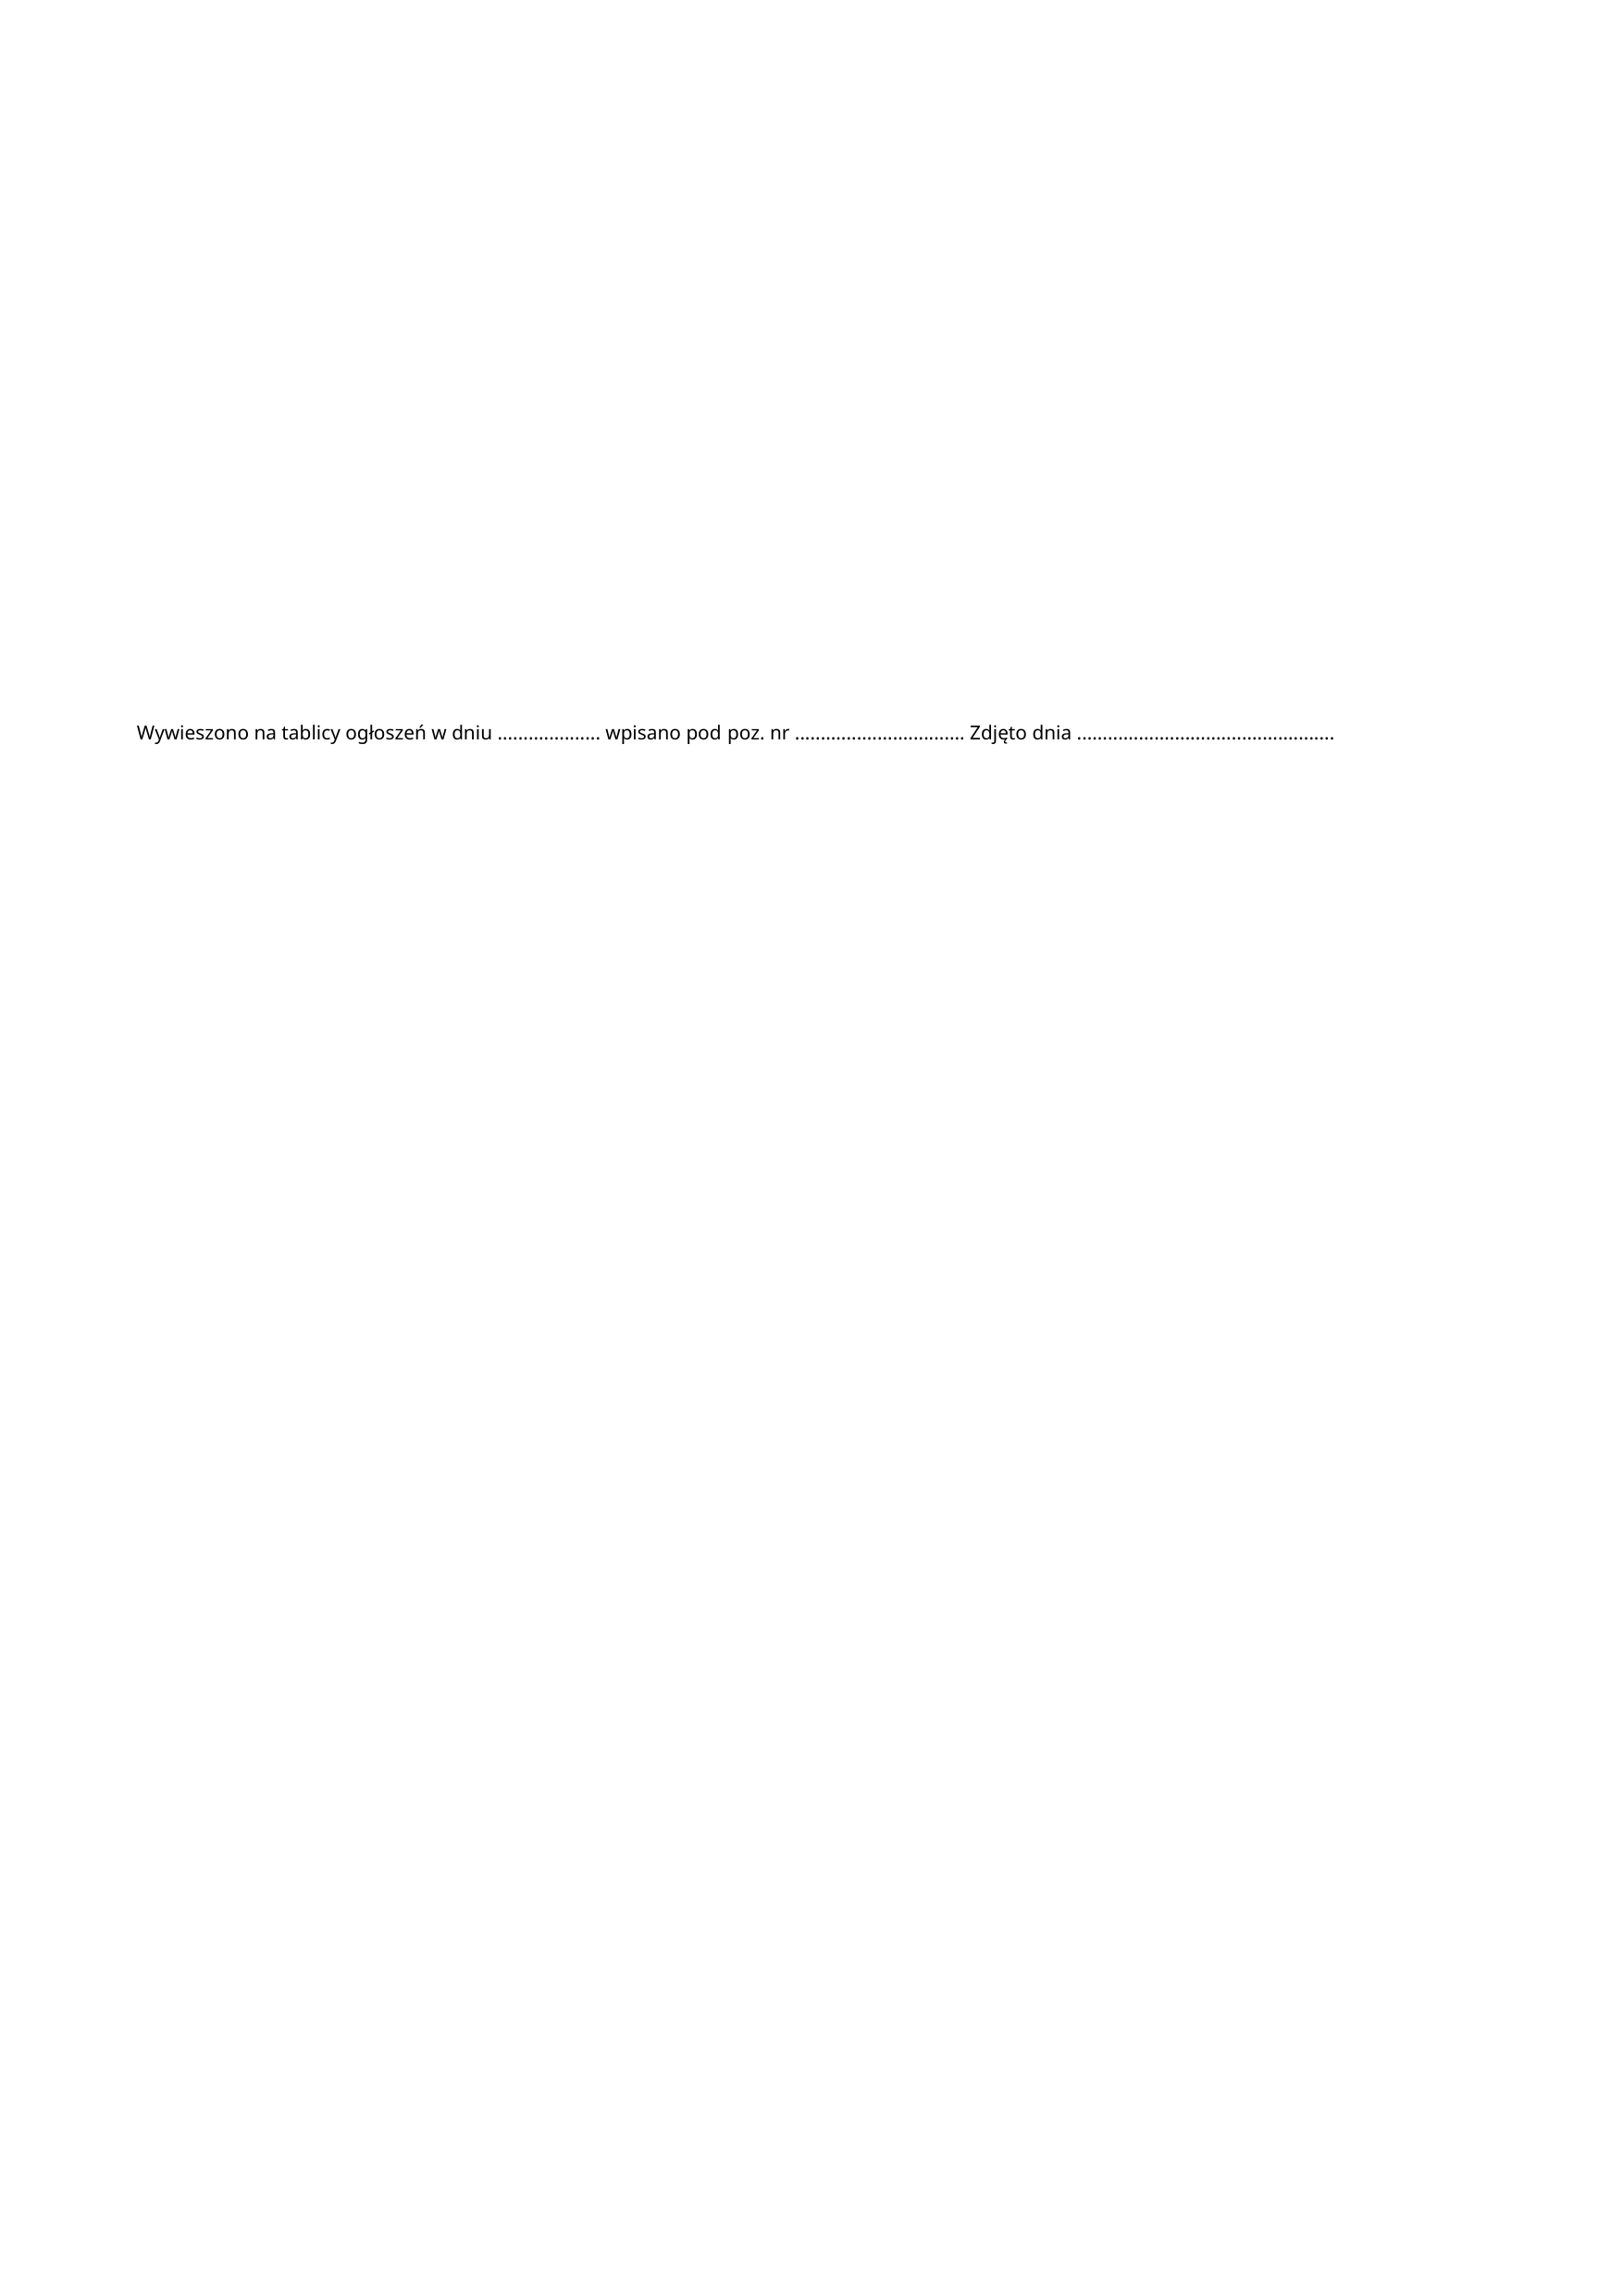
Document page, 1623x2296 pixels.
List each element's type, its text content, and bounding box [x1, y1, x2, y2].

text Wywieszono na tablicy ogłoszeń w dniu .................... wpisano pod poz. nr ................................. Zdjęto dnia .................................................. [137, 719, 1486, 745]
